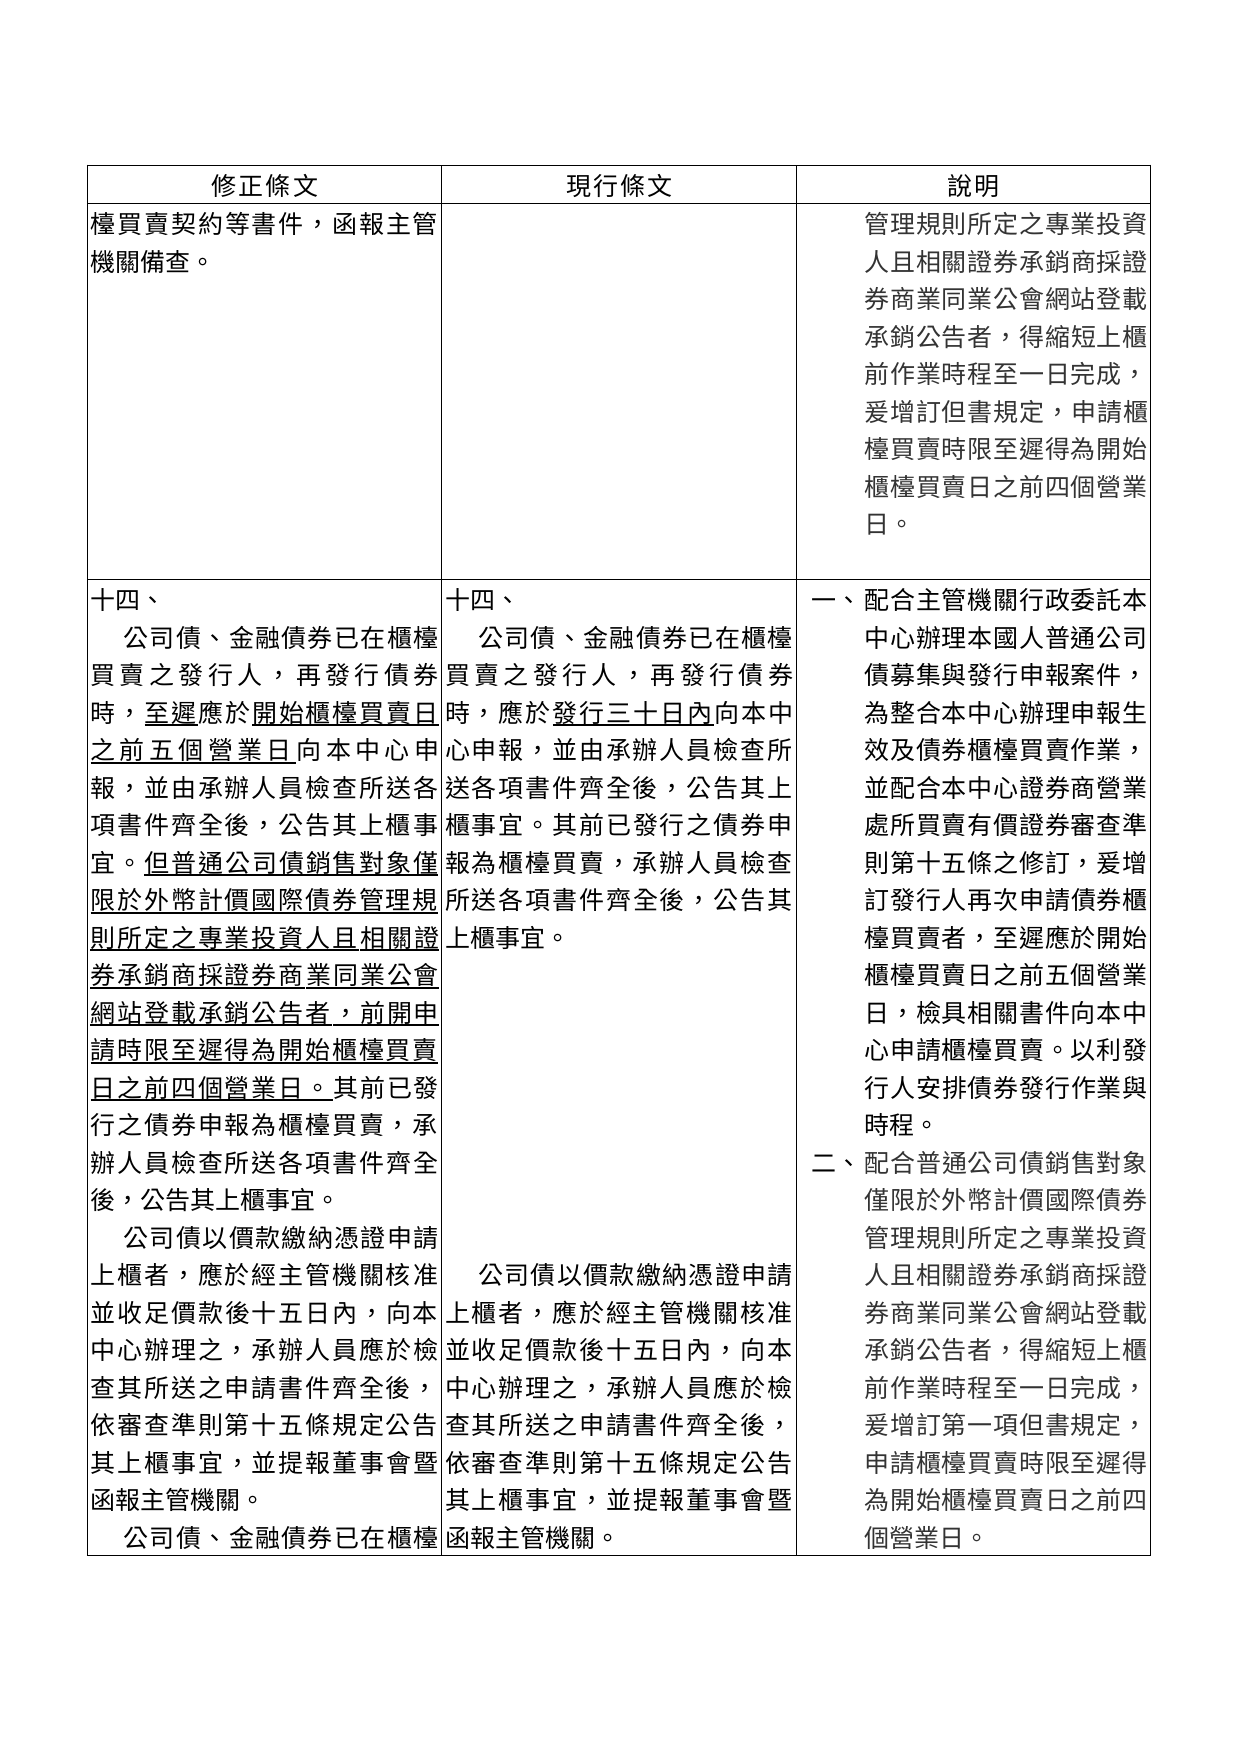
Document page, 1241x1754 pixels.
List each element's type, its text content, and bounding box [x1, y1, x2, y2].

table_cell 十四、 公司債、金融債券已在櫃檯買賣之發行人，再發行債券時，至遲應於開始櫃檯買賣日之前五個營業日向本中心申報，並由承辦人員檢查所送各項書件齊全後，公告其上櫃事宜。但普通公司債銷售對象僅限於外幣計價國際債券管理規則所定之專業投資人且相關證券承銷商採證券商業同業公會網站登載承銷公告者，前開申請時限至遲得為開始櫃檯買賣日之前四個營業日。其前已發行之債券申報為櫃檯買賣，承辦人員檢查所送各項書件齊全後，公告其上櫃事宜。 公司債以價款繳納憑證申請上櫃者，應於經主管機關核准並收足價款後十五日內，向本中心辦理之，承辦人員應於檢查其所送之申請書件齊全後，依審查準則第十五條規定公告其上櫃事宜，並提報董事會暨函報主管機關。 公司債、金融債券已在櫃檯 [88, 580, 441, 1555]
table_cell 配合主管機關行政委託本中心辦理本國人普通公司債募集與發行申報案件，為整合本中心辦理申報生效及債券櫃檯買賣作業，並配合本中心證券商營業處所買賣有價證券審查準則第十五條之修訂，爰增訂發行人再次申請債券櫃檯買賣者，至遲應於開始櫃檯買賣日之前五個營業日，檢具相關書件向本中心申請櫃檯買賣。以利發行人安排債券發行作業與時程。 配合普通公司債銷售對象僅限於外幣計價國際債券管理規則所定之專業投資人且相關證券承銷商採證券商業同業公會網站登載承銷公告者，得縮短上櫃前作業時程至一日完成，爰增訂第一項但書規定，申請櫃檯買賣時限至遲得為開始櫃檯買賣日之前四個營業日。 [797, 580, 1150, 1555]
table_cell 檯買賣契約等書件，函報主管機關備查。 [88, 204, 441, 579]
table_cell 十四、 公司債、金融債券已在櫃檯買賣之發行人，再發行債券時，應於發行三十日內向本中心申報，並由承辦人員檢查所送各項書件齊全後，公告其上櫃事宜。其前已發行之債券申報為櫃檯買賣，承辦人員檢查所送各項書件齊全後，公告其上櫃事宜。 公司債以價款繳納憑證申請上櫃者，應於經主管機關核准並收足價款後十五日內，向本中心辦理之，承辦人員應於檢查其所送之申請書件齊全後，依審查準則第十五條規定公告其上櫃事宜，並提報董事會暨函報主管機關。 [442, 580, 796, 1555]
table_header 現行條文 [442, 166, 796, 203]
table_header 說明 [797, 166, 1150, 203]
table_cell 管理規則所定之專業投資人且相關證券承銷商採證券商業同業公會網站登載承銷公告者，得縮短上櫃前作業時程至一日完成，爰增訂但書規定，申請櫃檯買賣時限至遲得為開始櫃檯買賣日之前四個營業日。 [797, 204, 1150, 579]
table_cell [442, 204, 796, 579]
table_header 修正條文 [88, 166, 441, 203]
